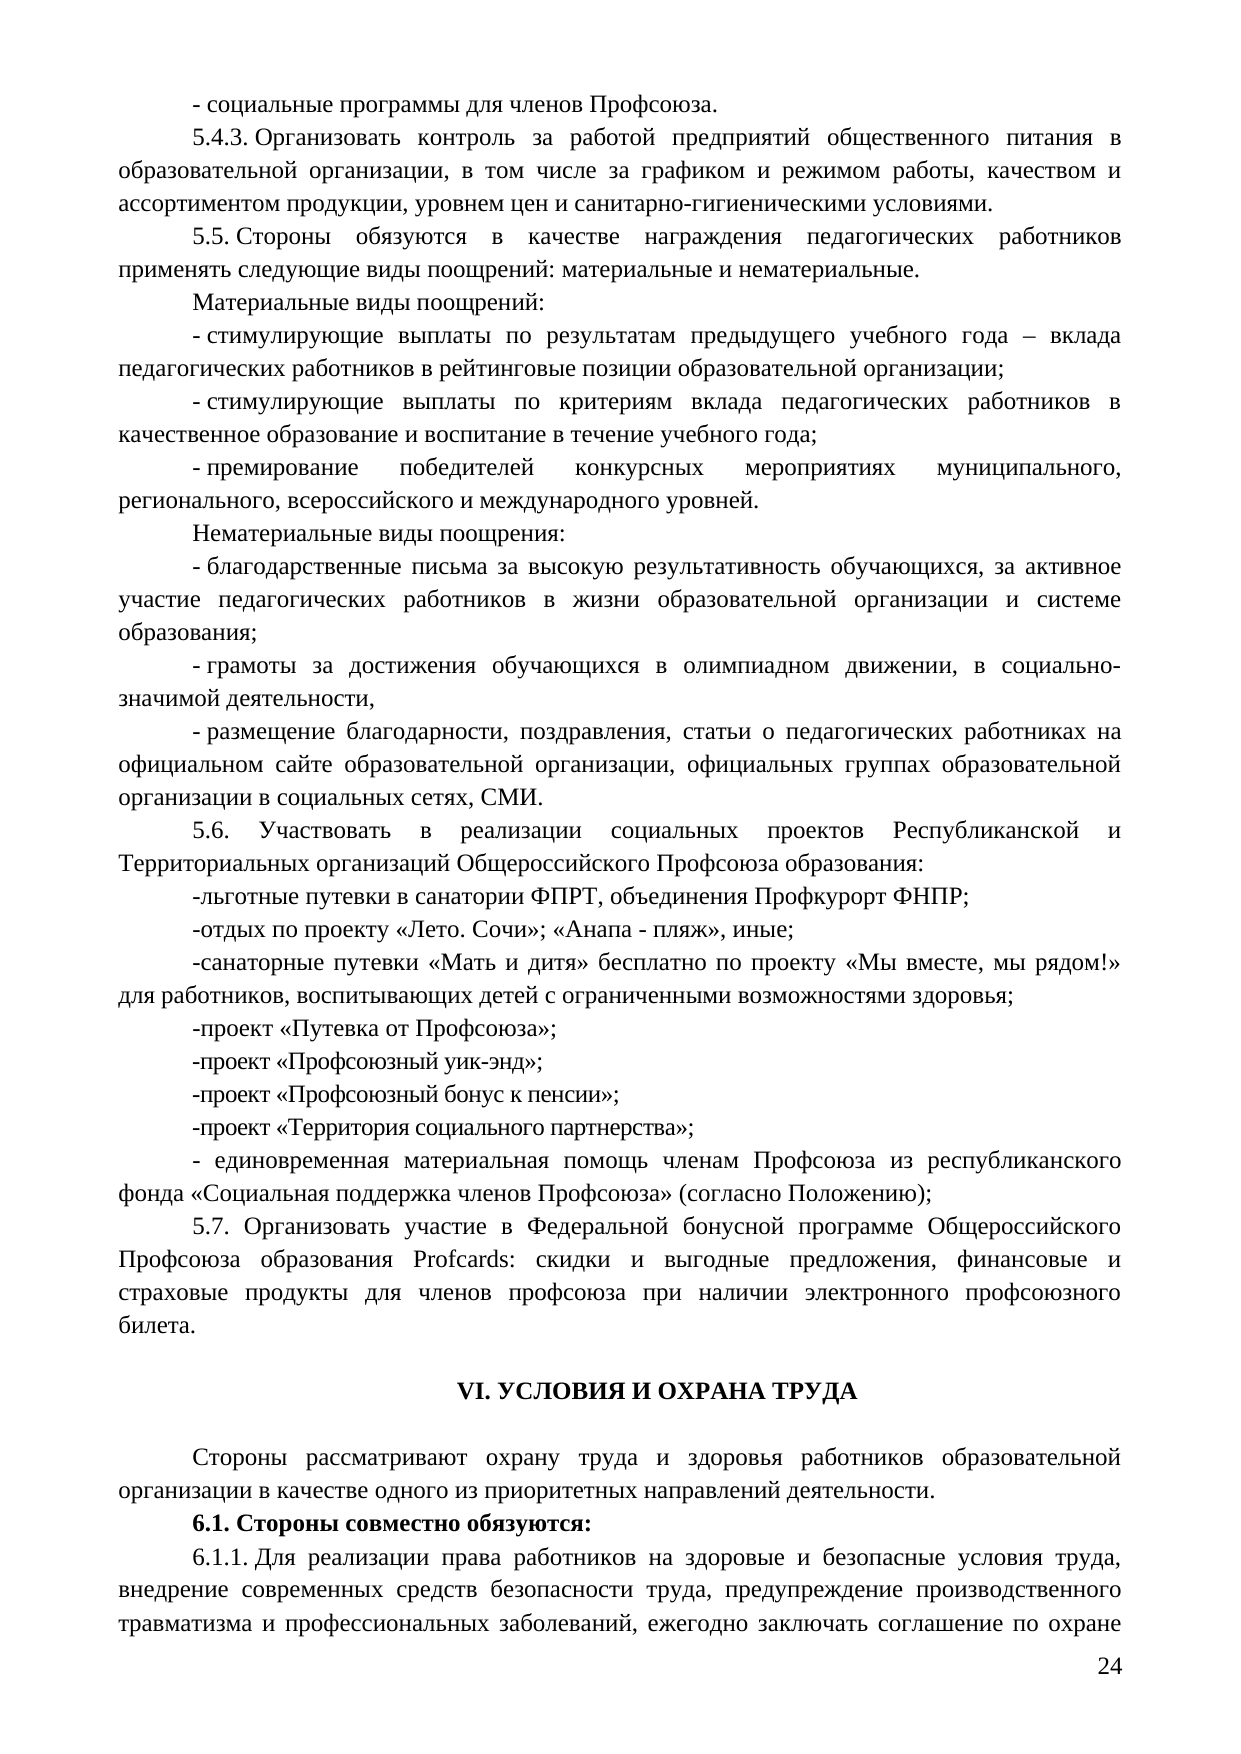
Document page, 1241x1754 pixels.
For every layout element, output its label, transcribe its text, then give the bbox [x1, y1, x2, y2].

subtitle VI. Условия и охрана труда [118, 1376, 1122, 1405]
text - грамоты за достижения обучающихся в олимпиадном движении, в социально-значимой деятельности, [118, 650, 1122, 712]
text - единовременная материальная помощь членам Профсоюза из республиканского фонда «Социальная поддержка членов Профсоюза» (согласно Положению); [118, 1145, 1122, 1207]
text - размещение благодарности, поздравления, статьи о педагогических работниках на официальном сайте образовательной организации, официальных группах образовательной организации в социальных сетях, СМИ. [118, 716, 1122, 811]
text -проект «Территория социального партнерства»; [118, 1112, 1122, 1141]
text Нематериальные виды поощрения: [118, 518, 1122, 547]
text 5.5. Стороны обязуются в качестве награждения педагогических работников применять следующие виды поощрений: материальные и нематериальные. [118, 221, 1122, 282]
text Материальные виды поощрений: [118, 287, 1122, 316]
text -проект «Путевка от Профсоюза»; [118, 1013, 1122, 1042]
text - благодарственные письма за высокую результативность обучающихся, за активное участие педагогических работников в жизни образовательной организации и системе образования; [118, 551, 1122, 646]
text -проект «Профсоюзный бонус к пенсии»; [118, 1079, 1122, 1108]
text 5.7. Организовать участие в Федеральной бонусной программе Общероссийского Профсоюза образования Profcards: скидки и выгодные предложения, финансовые и страховые продукты для членов профсоюза при наличии электронного профсоюзного билета. [118, 1211, 1122, 1339]
text - стимулирующие выплаты по результатам предыдущего учебного года – вклада педагогических работников в рейтинговые позиции образовательной организации; [118, 320, 1122, 382]
text 6.1. Стороны совместно обязуются: [118, 1508, 1122, 1537]
text -проект «Профсоюзный уик-энд»; [118, 1046, 1122, 1075]
text -льготные путевки в санатории ФПРТ, объединения Профкурорт ФНПР; [118, 881, 1122, 910]
text -отдых по проекту «Лето. Сочи»; «Анапа - пляж», иные; [118, 914, 1122, 943]
text - социальные программы для членов Профсоюза. [118, 89, 1122, 117]
text Стороны рассматривают охрану труда и здоровья работников образовательной организации в качестве одного из приоритетных направлений деятельности. [118, 1442, 1122, 1504]
text - премирование победителей конкурсных мероприятиях муниципального, регионального, всероссийского и международного уровней. [118, 452, 1122, 514]
text -санаторные путевки «Мать и дитя» бесплатно по проекту «Мы вместе, мы рядом!» для работников, воспитывающих детей с ограниченными возможностями здоровья; [118, 947, 1122, 1009]
text - стимулирующие выплаты по критериям вклада педагогических работников в качественное образование и воспитание в течение учебного года; [118, 386, 1122, 448]
text 5.6. Участвовать в реализации социальных проектов Республиканской и Территориальных организаций Общероссийского Профсоюза образования: [118, 815, 1122, 877]
text 5.4.3. Организовать контроль за работой предприятий общественного питания в образовательной организации, в том числе за графиком и режимом работы, качеством и ассортиментом продукции, уровнем цен и санитарно-гигиеническими условиями. [118, 122, 1122, 216]
text 6.1.1. Для реализации права работников на здоровые и безопасные условия труда, внедрение современных средств безопасности труда, предупреждение производственного травматизма и профессиональных заболеваний, ежегодно заключать соглашение по охране [118, 1542, 1122, 1636]
